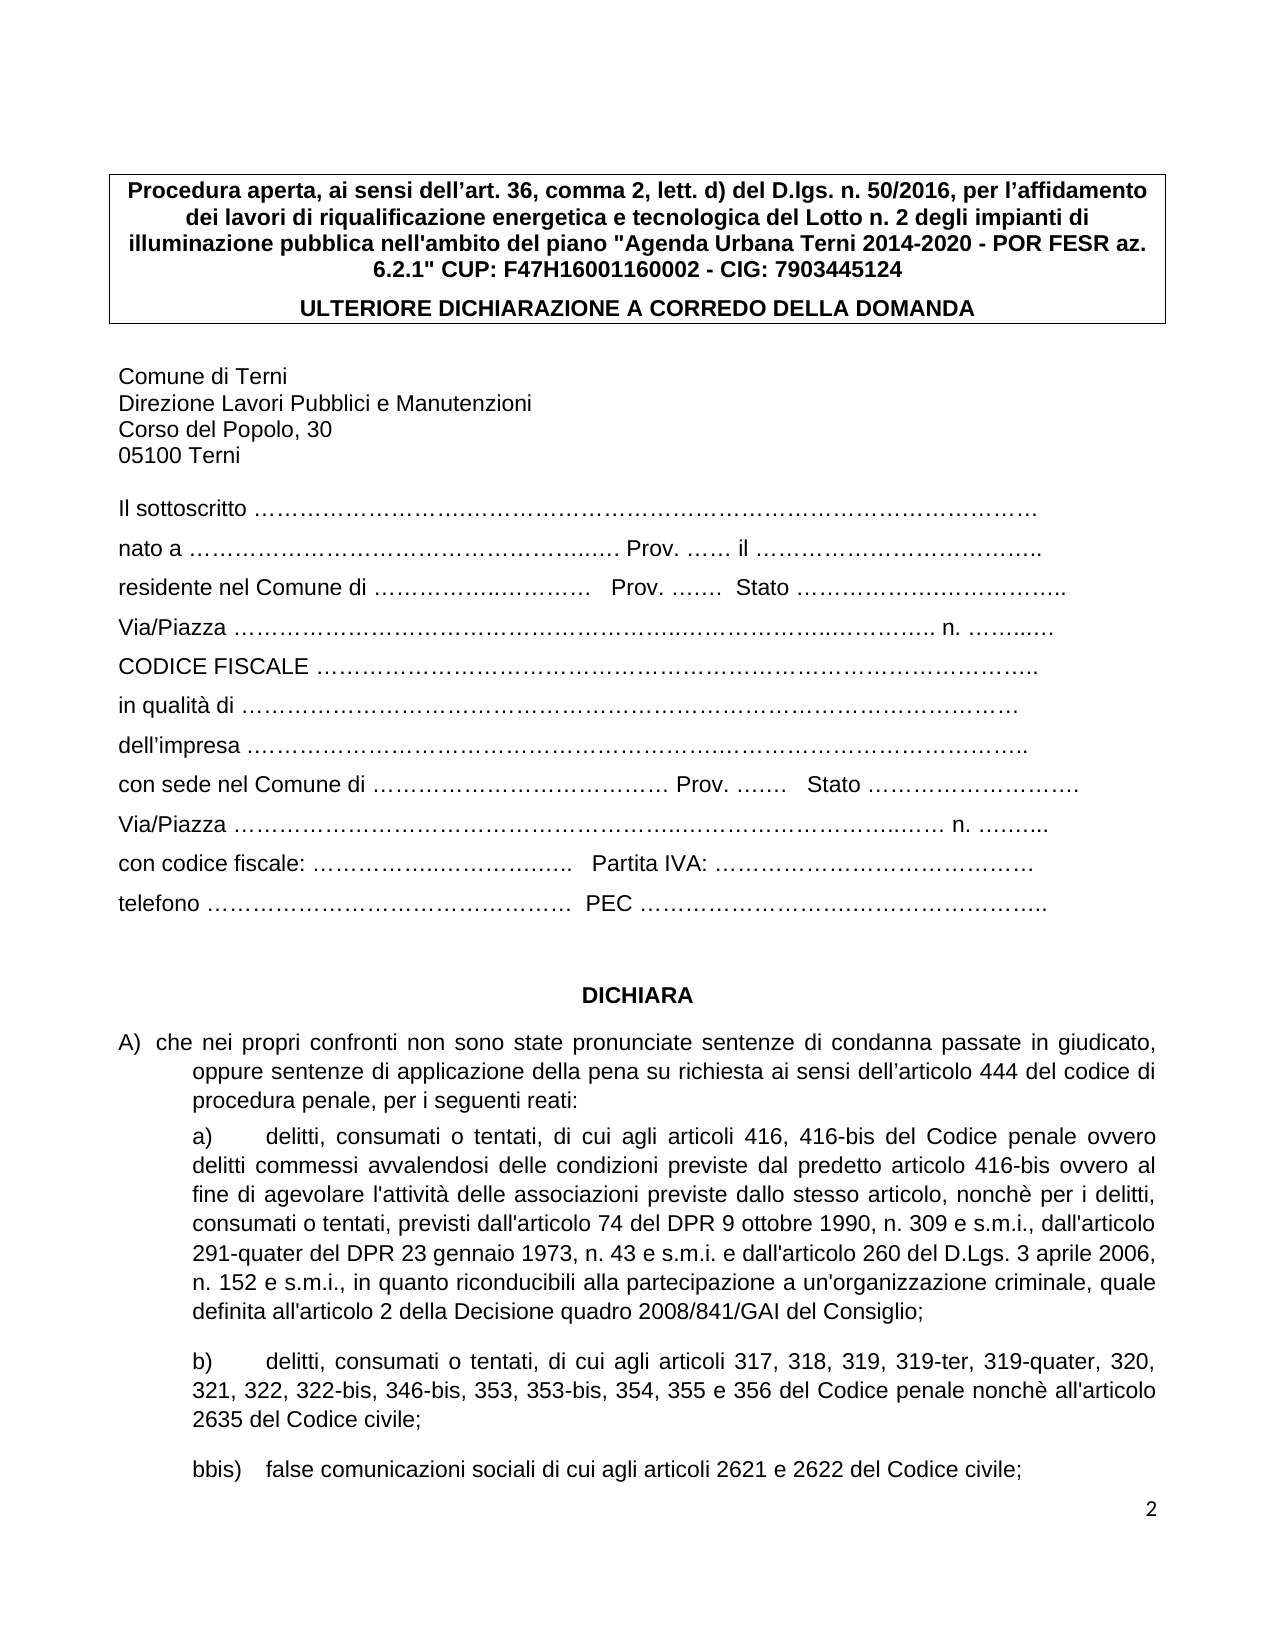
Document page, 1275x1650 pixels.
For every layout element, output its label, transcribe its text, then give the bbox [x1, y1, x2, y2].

text con codice fiscale: ……………..………….….. Partita IVA: …………………………………… [118, 850, 1157, 877]
text Procedura aperta, ai sensi dell’art. 36, comma 2, lett. d) del D.lgs. n. 50/2016, per l’affidamento dei lavori di riqualificazione energetica e tecnologica del Lotto n. 2 degli impianti di illuminazione pubblica nell'ambito del piano "Agenda Urbana Terni 2014-2020 - POR FESR az. 6.2.1" CUP: F47H16001160002 - CIG: 7903445124 [110, 175, 1165, 282]
text DICHIARA [118, 983, 1157, 1008]
text con sede nel Comune di ………………………………… Prov. ….… Stato ………………………. [118, 771, 1157, 798]
text nato a ……………………………………………..…. Prov. …… il ……………………………….. [118, 534, 1157, 561]
text Direzione Lavori Pubblici e Manutenzioni [118, 390, 1157, 416]
text ULTERIORE DICHIARAZIONE A CORREDO DELLA DOMANDA [110, 292, 1165, 323]
text Via/Piazza …………………………………………………..………………………..…… n. ….…... [118, 811, 1157, 837]
text b) delitti, consumati o tentati, di cui agli articoli 317, 318, 319, 319-ter, 319-quater, 320, 321, 322, 322-bis, 346-bis, 353, 353-bis, 354, 355 e 356 del Codice penale nonchè all'articolo 2635 del Codice civile; [192, 1346, 1157, 1433]
text Corso del Popolo, 30 [118, 416, 1157, 442]
text dell’impresa .…………………………………………………….………………………………….. [118, 732, 1157, 758]
text telefono ………………………………………… PEC ……………………….…………………….. [118, 890, 1157, 916]
text Comune di Terni [118, 363, 1157, 390]
text a) delitti, consumati o tentati, di cui agli articoli 416, 416-bis del Codice penale ovvero delitti commessi avvalendosi delle condizioni previste dal predetto articolo 416-bis ovvero al fine di agevolare l'attività delle associazioni previste dallo stesso articolo, nonchè per i delitti, consumati o tentati, previsti dall'articolo 74 del DPR 9 ottobre 1990, n. 309 e s.m.i., dall'articolo 291-quater del DPR 23 gennaio 1973, n. 43 e s.m.i. e dall'articolo 260 del D.Lgs. 3 aprile 2006, n. 152 e s.m.i., in quanto riconducibili alla partecipazione a un'organizzazione criminale, quale definita all'articolo 2 della Decisione quadro 2008/841/GAI del Consiglio; [192, 1121, 1157, 1325]
text Il sottoscritto ……………………….………………………………………………………………… [118, 495, 1157, 521]
text residente nel Comune di ……………..………… Prov. ….… Stato ……………….…………….. [118, 574, 1157, 600]
text in qualità di ………………………………………………………………………………………… [118, 692, 1157, 719]
list che nei propri confronti non sono state pronunciate sentenze di condanna passate in giudicato, oppure sentenze di applicazione della pena su richiesta ai sensi dell’articolo 444 del codice di procedura penale, per i seguenti reati: [118, 1027, 1157, 1115]
text 05100 Terni [118, 442, 1157, 469]
text Via/Piazza …………………………………………………..………………..………….. n. ……...… [118, 613, 1157, 640]
text bbis) false comunicazioni sociali di cui agli articoli 2621 e 2622 del Codice civile; [192, 1454, 1157, 1483]
text CODICE FISCALE ………………………………………………………………………………….. [118, 653, 1157, 679]
